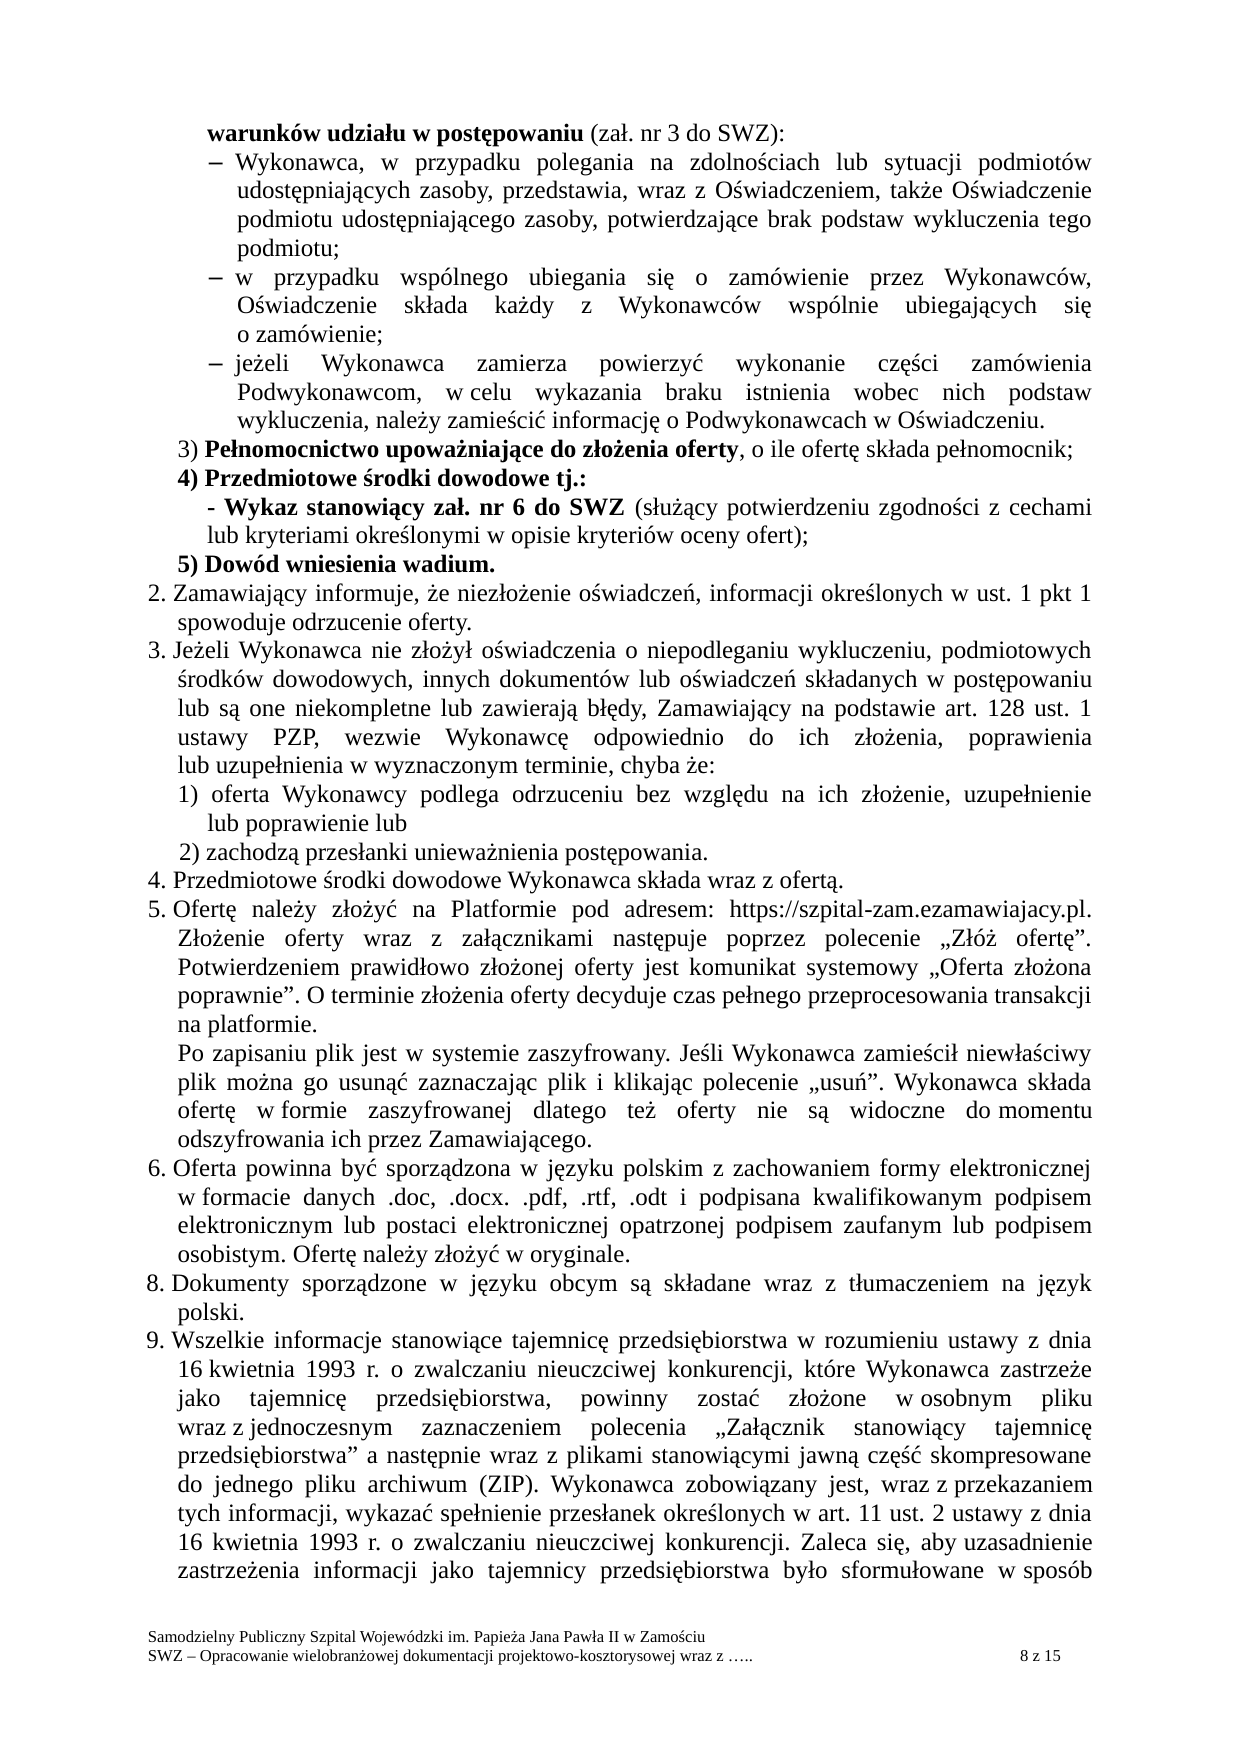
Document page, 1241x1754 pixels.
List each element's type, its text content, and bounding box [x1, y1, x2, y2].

list warunków udziału w postępowaniu (zał. nr 3 do SWZ): [177, 118, 1092, 147]
text 1) oferta Wykonawcy podlega odrzuceniu bez względu na ich złożenie, uzupełnienie lub poprawienie lub [177, 779, 1092, 837]
list jeżeli Wykonawca zamierza powierzyć wykonanie części zamówienia Podwykonawcom, w celu wykazania braku istnienia wobec nich podstaw wykluczenia, należy zamieścić informację o Podwykonawcach w Oświadczeniu. [209, 348, 1092, 434]
list Oferta powinna być sporządzona w języku polskim z zachowaniem formy elektronicznej w formacie danych .doc, .docx. .pdf, .rtf, .odt i podpisana kwalifikowanym podpisem elektronicznym lub postaci elektronicznej opatrzonej podpisem zaufanym lub podpisem osobistym. Ofertę należy złożyć w oryginale. [148, 1153, 1092, 1268]
list Dowód wniesienia wadium. [177, 549, 1092, 578]
list Ofertę należy złożyć na Platformie pod adresem: https://szpital-zam.ezamawiajacy.pl. Złożenie oferty wraz z załącznikami następuje poprzez polecenie „Złóż ofertę”. Potwierdzeniem prawidłowo złożonej oferty jest komunikat systemowy „Oferta złożona poprawnie”. O terminie złożenia oferty decyduje czas pełnego przeprocesowania transakcji na platformie. [148, 894, 1092, 1038]
list Przedmiotowe środki dowodowe tj.: [177, 463, 1092, 492]
list Wszelkie informacje stanowiące tajemnicę przedsiębiorstwa w rozumieniu ustawy z dnia 16 kwietnia 1993 r. o zwalczaniu nieuczciwej konkurencji, które Wykonawca zastrzeże jako tajemnicę przedsiębiorstwa, powinny zostać złożone w osobnym pliku wraz z jednoczesnym zaznaczeniem polecenia „Załącznik stanowiący tajemnicę przedsiębiorstwa” a następnie wraz z plikami stanowiącymi jawną część skompresowane do jednego pliku archiwum (ZIP). Wykonawca zobowiązany jest, wraz z przekazaniem tych informacji, wykazać spełnienie przesłanek określonych w art. 11 ust. 2 ustawy z dnia 16 kwietnia 1993 r. o zwalczaniu nieuczciwej konkurencji. Zaleca się, aby uzasadnienie zastrzeżenia informacji jako tajemnicy przedsiębiorstwa było sformułowane w sposób [146, 1326, 1092, 1584]
list w przypadku wspólnego ubiegania się o zamówienie przez Wykonawców, Oświadczenie składa każdy z Wykonawców wspólnie ubiegających się o zamówienie; [209, 262, 1092, 348]
list Przedmiotowe środki dowodowe Wykonawca składa wraz z ofertą. [148, 866, 1092, 894]
list Wykonawca, w przypadku polegania na zdolnościach lub sytuacji podmiotów udostępniających zasoby, przedstawia, wraz z Oświadczeniem, także Oświadczenie podmiotu udostępniającego zasoby, potwierdzające brak podstaw wykluczenia tego podmiotu; [209, 147, 1092, 262]
list Jeżeli Wykonawca nie złożył oświadczenia o niepodleganiu wykluczeniu, podmiotowych środków dowodowych, innych dokumentów lub oświadczeń składanych w postępowaniu lub są one niekompletne lub zawierają błędy, Zamawiający na podstawie art. 128 ust. 1 ustawy PZP, wezwie Wykonawcę odpowiednio do ich złożenia, poprawienia lub uzupełnienia w wyznaczonym terminie, chyba że: [148, 636, 1092, 779]
list Zamawiający informuje, że niezłożenie oświadczeń, informacji określonych w ust. 1 pkt 1 spowoduje odrzucenie oferty. [148, 578, 1092, 636]
list - Wykaz stanowiący zał. nr 6 do SWZ (służący potwierdzeniu zgodności z cechami lub kryteriami określonymi w opisie kryteriów oceny ofert); [177, 492, 1092, 549]
text 2) zachodzą przesłanki unieważnienia postępowania. [179, 837, 1092, 866]
list Dokumenty sporządzone w języku obcym są składane wraz z tłumaczeniem na język polski. [146, 1268, 1092, 1326]
list Po zapisaniu plik jest w systemie zaszyfrowany. Jeśli Wykonawca zamieścił niewłaściwy plik można go usunąć zaznaczając plik i klikając polecenie „usuń”. Wykonawca składa ofertę w formie zaszyfrowanej dlatego też oferty nie są widoczne do momentu odszyfrowania ich przez Zamawiającego. [148, 1038, 1092, 1153]
list Pełnomocnictwo upoważniające do złożenia oferty, o ile ofertę składa pełnomocnik; [177, 434, 1092, 463]
